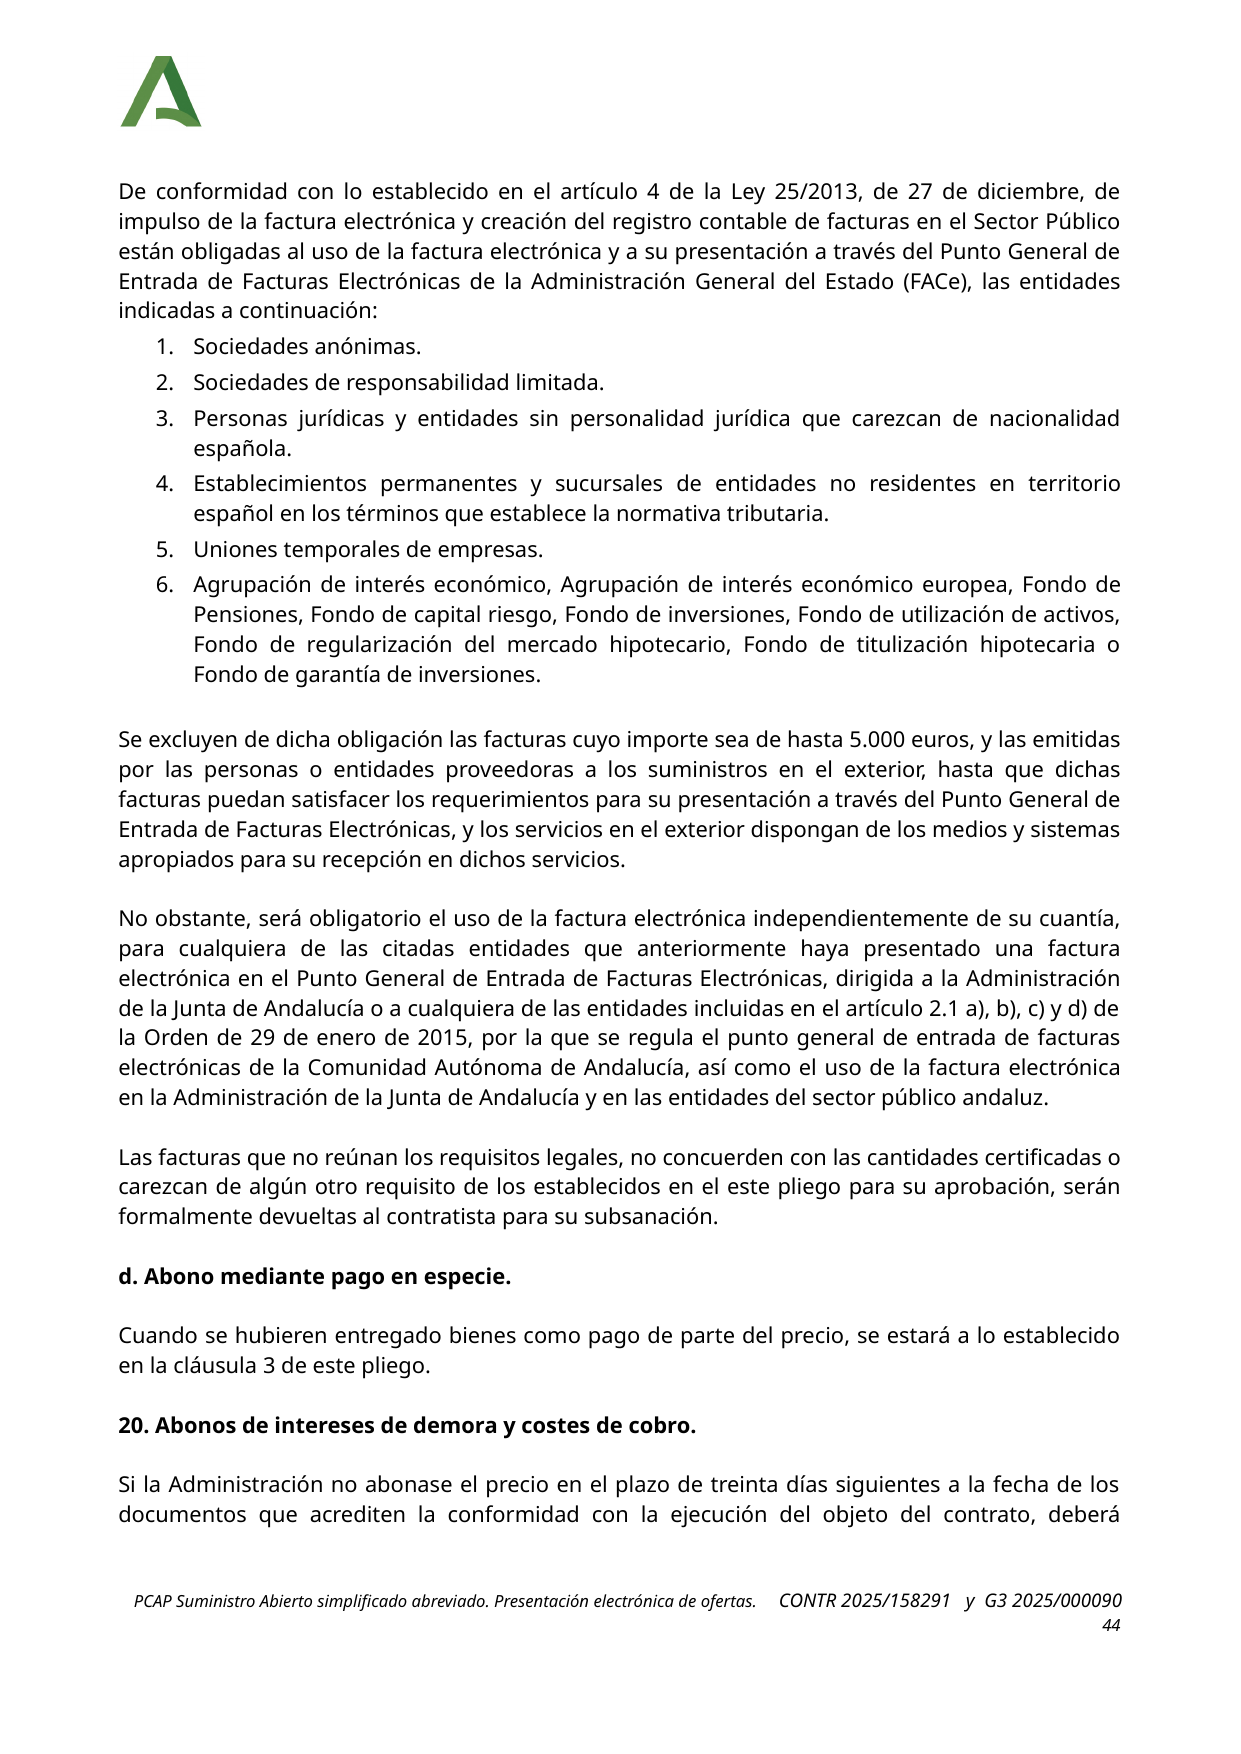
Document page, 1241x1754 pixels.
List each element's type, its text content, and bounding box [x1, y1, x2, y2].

text No obstante, será obligatorio el uso de la factura electrónica independientemente de su cuantía, para cualquiera de las citadas entidades que anteriormente haya presentado una factura electrónica en el Punto General de Entrada de Facturas Electrónicas, dirigida a la Administración de la Junta de Andalucía o a cualquiera de las entidades incluidas en el artículo 2.1 a), b), c) y d) de la Orden de 29 de enero de 2015, por la que se regula el punto general de entrada de facturas electrónicas de la Comunidad Autónoma de Andalucía, así como el uso de la factura electrónica en la Administración de la Junta de Andalucía y en las entidades del sector público andaluz. [118, 903, 1122, 1112]
list Uniones temporales de empresas. [156, 534, 1122, 563]
list Personas jurídicas y entidades sin personalidad jurídica que carezcan de nacionalidad española. [156, 403, 1122, 462]
picture [116, 52, 205, 131]
text De conformidad con lo establecido en el artículo 4 de la Ley 25/2013, de 27 de diciembre, de impulso de la factura electrónica y creación del registro contable de facturas en el Sector Público están obligadas al uso de la factura electrónica y a su presentación a través del Punto General de Entrada de Facturas Electrónicas de la Administración General del Estado (FACe), las entidades indicadas a continuación: [118, 176, 1122, 325]
list Sociedades anónimas. [156, 331, 1122, 361]
text d. Abono mediante pago en especie. [118, 1261, 1122, 1290]
text Si la Administración no abonase el precio en el plazo de treinta días siguientes a la fecha de los documentos que acrediten la conformidad con la ejecución del objeto del contrato, deberá [118, 1469, 1122, 1529]
text Cuando se hubieren entregado bienes como pago de parte del precio, se estará a lo establecido en la cláusula 3 de este pliego. [118, 1320, 1122, 1380]
list Establecimientos permanentes y sucursales de entidades no residentes en territorio español en los términos que establece la normativa tributaria. [156, 468, 1122, 528]
subtitle 20. Abonos de intereses de demora y costes de cobro. [118, 1409, 1122, 1439]
list Agrupación de interés económico, Agrupación de interés económico europea, Fondo de Pensiones, Fondo de capital riesgo, Fondo de inversiones, Fondo de utilización de activos, Fondo de regularización del mercado hipotecario, Fondo de titulización hipotecaria o Fondo de garantía de inversiones. [156, 569, 1122, 689]
text Las facturas que no reúnan los requisitos legales, no concuerden con las cantidades certificadas o carezcan de algún otro requisito de los establecidos en el este pliego para su aprobación, serán formalmente devueltas al contratista para su subsanación. [118, 1141, 1122, 1231]
text Se excluyen de dicha obligación las facturas cuyo importe sea de hasta 5.000 euros, y las emitidas por las personas o entidades proveedoras a los suministros en el exterior, hasta que dichas facturas puedan satisfacer los requerimientos para su presentación a través del Punto General de Entrada de Facturas Electrónicas, y los servicios en el exterior dispongan de los medios y sistemas apropiados para su recepción en dichos servicios. [118, 724, 1122, 873]
list Sociedades de responsabilidad limitada. [156, 367, 1122, 397]
